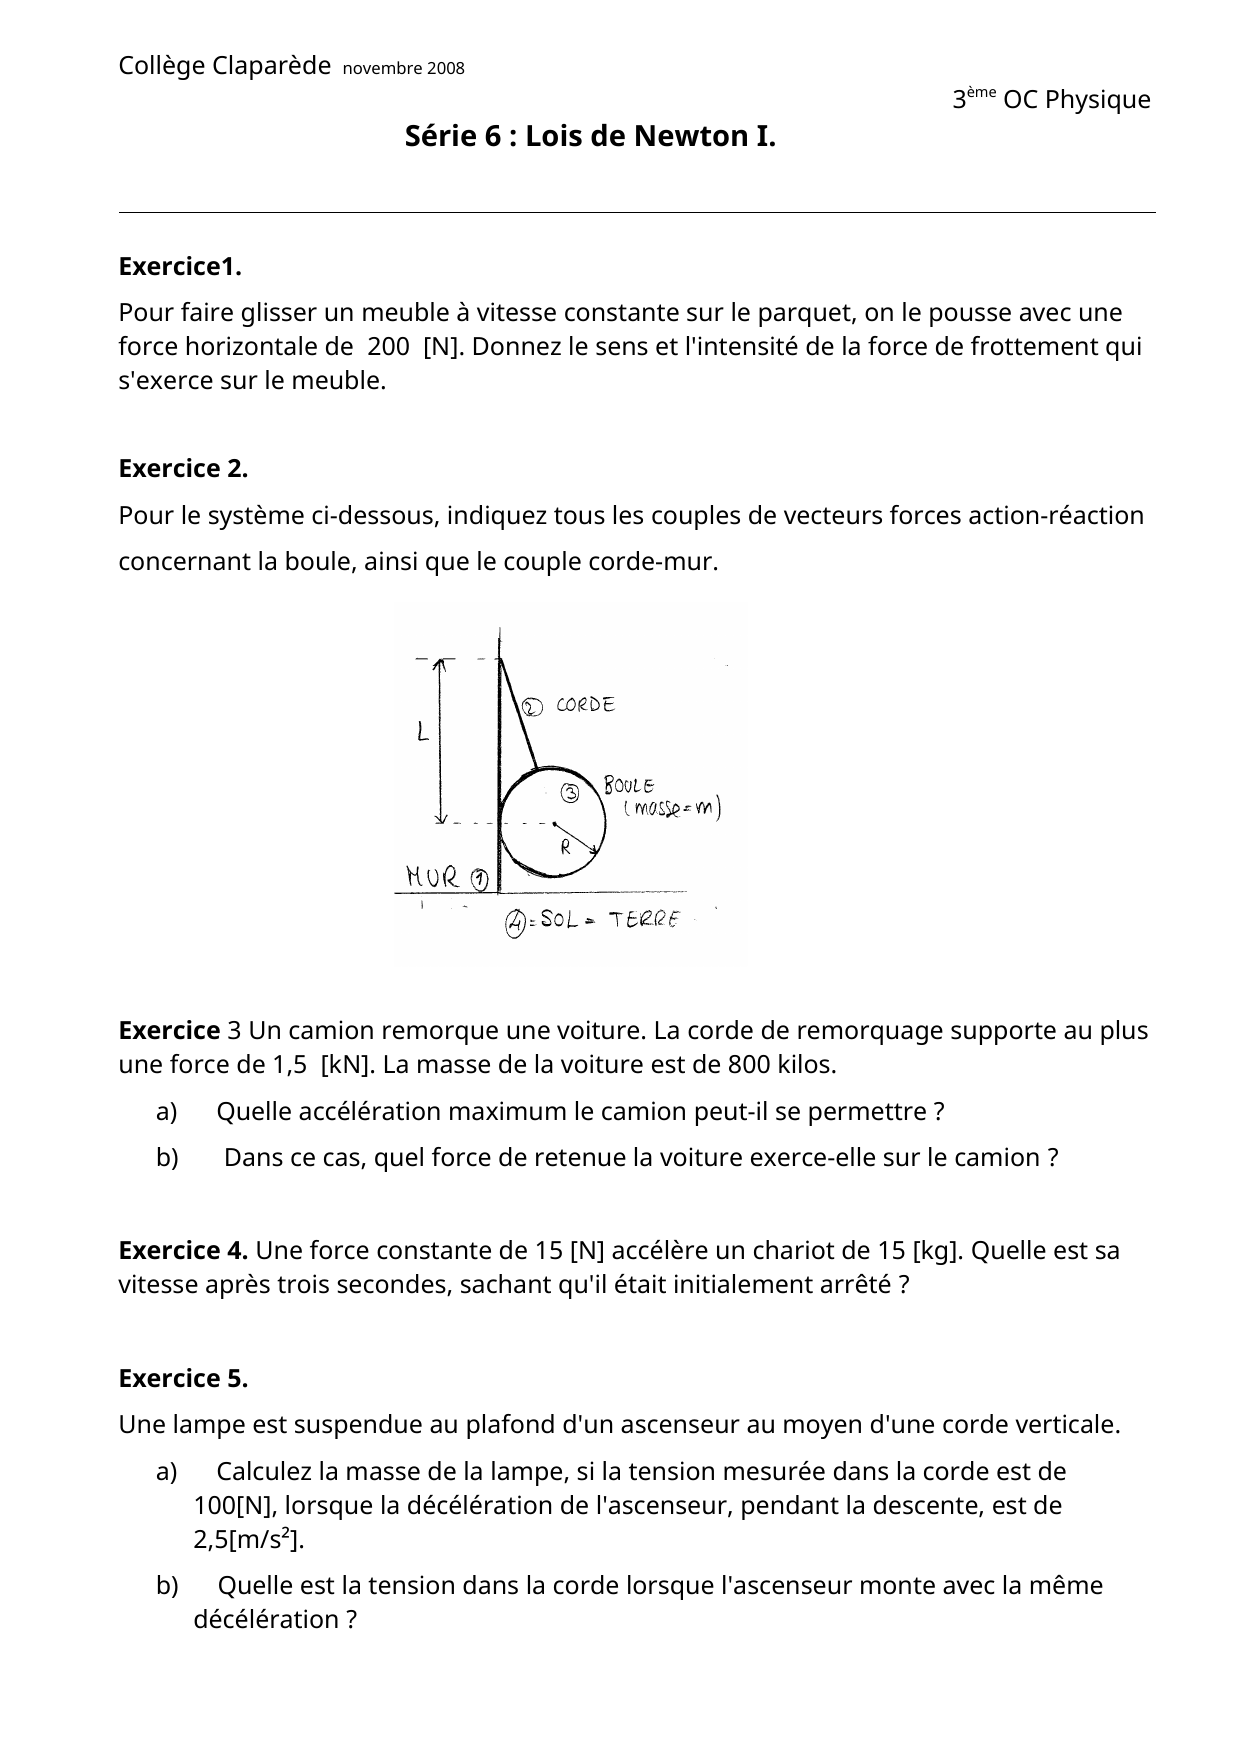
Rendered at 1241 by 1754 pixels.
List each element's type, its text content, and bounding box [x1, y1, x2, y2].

text concernant la boule, ainsi que le couple corde-mur. [118, 544, 1151, 578]
text b) Dans ce cas, quel force de retenue la voiture exerce-elle sur le camion ? [156, 1140, 1151, 1174]
text b) Quelle est la tension dans la corde lorsque l'ascenseur monte avec la même décélération ? [156, 1568, 1151, 1636]
text a) Calculez la masse de la lampe, si la tension mesurée dans la corde est de 100[N], lorsque la décélération de l'ascenseur, pendant la descente, est de 2,5[m/s²]. [156, 1453, 1151, 1556]
text Une lampe est suspendue au plafond d'un ascenseur au moyen d'une corde verticale. [118, 1407, 1151, 1441]
text Pour le système ci-dessous, indiquez tous les couples de vecteurs forces action-réaction [118, 497, 1151, 531]
text Pour faire glisser un meuble à vitesse constante sur le parquet, on le pousse avec une force horizontale de 200 [N]. Donnez le sens et l'intensité de la force de frottement qui s'exerce sur le meuble. [118, 295, 1151, 397]
text a) Quelle accélération maximum le camion peut-il se permettre ? [156, 1093, 1151, 1127]
text Exercice 4. Une force constante de 15 [N] accélère un chariot de 15 [kg]. Quelle est sa vitesse après trois secondes, sachant qu'il était initialement arrêté ? [118, 1233, 1151, 1301]
picture [394, 602, 748, 967]
text Exercice 5. [118, 1360, 1151, 1394]
text Exercice 2. [118, 451, 1151, 485]
text Exercice1. [118, 248, 1151, 282]
text Exercice 3 Un camion remorque une voiture. La corde de remorquage supporte au plus une force de 1,5 [kN]. La masse de la voiture est de 800 kilos. [118, 1013, 1151, 1081]
